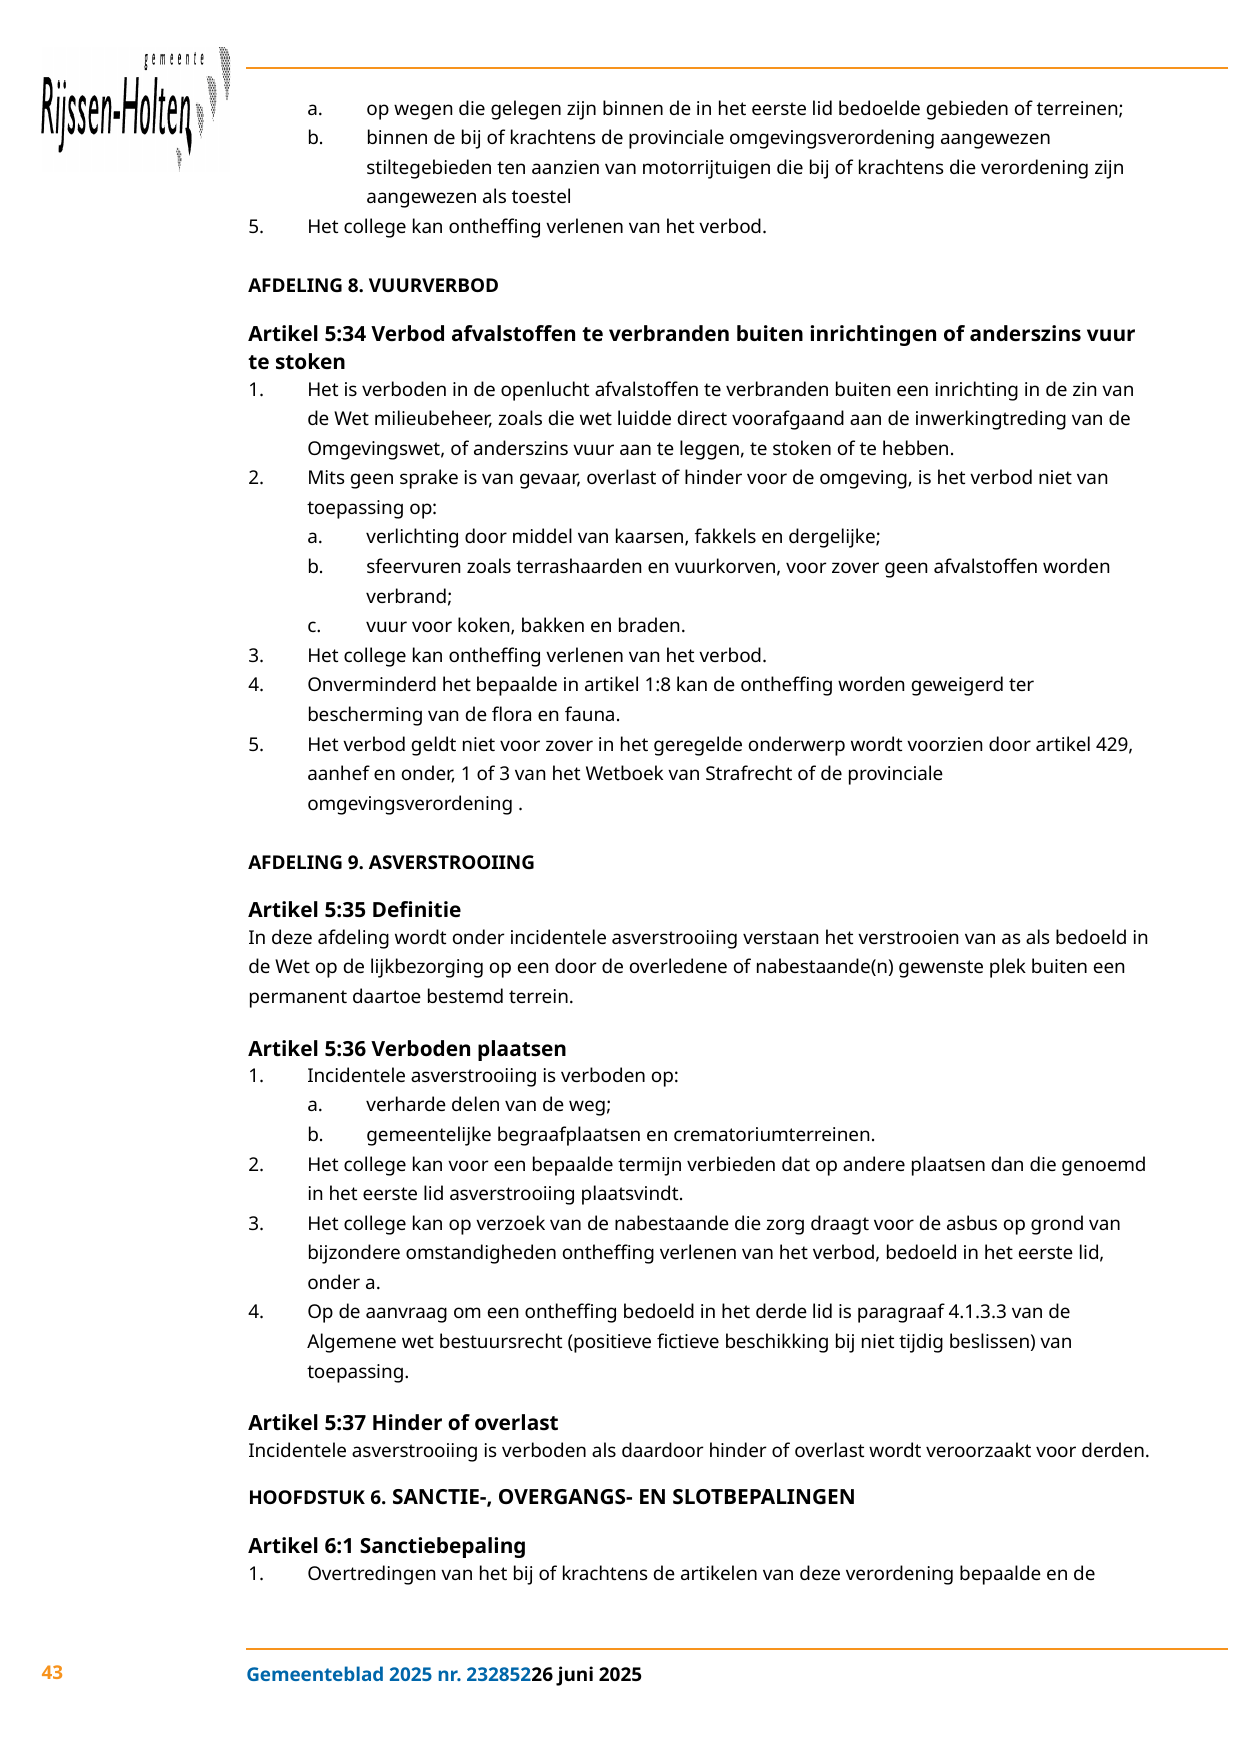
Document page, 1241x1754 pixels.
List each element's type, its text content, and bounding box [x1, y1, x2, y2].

list vuur voor koken, bakken en braden. [307, 612, 1152, 638]
text Artikel 5:35 Definitie [248, 896, 1152, 924]
text Artikel 5:34 Verbod afvalstoffen te verbranden buiten inrichtingen of anderszins vuur te stoken [248, 319, 1152, 376]
text AFDELING 9. ASVERSTROOIING [248, 849, 1152, 875]
list op wegen die gelegen zijn binnen de in het eerste lid bedoelde gebieden of terreinen; [307, 95, 1152, 121]
text AFDELING 8. VUURVERBOD [248, 272, 1152, 298]
text Incidentele asverstrooiing is verboden als daardoor hinder of overlast wordt veroorzaakt voor derden. [248, 1437, 1152, 1462]
list Het college kan op verzoek van de nabestaande die zorg draagt voor de asbus op grond van bijzondere omstandigheden ontheffing verlenen van het verbod, bedoeld in het eerste lid, onder a. [248, 1210, 1152, 1295]
list Onverminderd het bepaalde in artikel 1:8 kan de ontheffing worden geweigerd ter bescherming van de flora en fauna. [248, 672, 1152, 727]
text In deze afdeling wordt onder incidentele asverstrooiing verstaan het verstrooien van as als bedoeld in de Wet op de lijkbezorging op een door de overledene of nabestaande(n) gewenste plek buiten een permanent daartoe bestemd terrein. [248, 924, 1152, 1009]
list verlichting door middel van kaarsen, fakkels en dergelijke; [307, 524, 1152, 549]
list Incidentele asverstrooiing is verboden op: [248, 1062, 1152, 1088]
list Het verbod geldt niet voor zover in het geregelde onderwerp wordt voorzien door artikel 429, aanhef en onder, 1 of 3 van het Wetboek van Strafrecht of de provinciale omgevingsverordening . [248, 731, 1152, 816]
list Overtredingen van het bij of krachtens de artikelen van deze verordening bepaalde en de [248, 1560, 1152, 1586]
list sfeervuren zoals terrashaarden en vuurkorven, voor zover geen afvalstoffen worden verbrand; [307, 553, 1152, 608]
list verharde delen van de weg; [307, 1092, 1152, 1117]
list Het is verboden in de openlucht afvalstoffen te verbranden buiten een inrichting in de zin van de Wet milieubeheer, zoals die wet luidde direct voorafgaand aan de inwerkingtreding van de Omgevingswet, of anderszins vuur aan te leggen, te stoken of te hebben. [248, 376, 1152, 461]
list Op de aanvraag om een ontheffing bedoeld in het derde lid is paragraaf 4.1.3.3 van de Algemene wet bestuursrecht (positieve fictieve beschikking bij niet tijdig beslissen) van toepassing. [248, 1299, 1152, 1384]
list Mits geen sprake is van gevaar, overlast of hinder voor de omgeving, is het verbod niet van toepassing op: [248, 464, 1152, 520]
text Artikel 5:37 Hinder of overlast [248, 1408, 1152, 1437]
list Het college kan ontheffing verlenen van het verbod. [248, 642, 1152, 668]
picture [41, 47, 231, 172]
list Het college kan ontheffing verlenen van het verbod. [248, 213, 1152, 239]
text Artikel 5:36 Verboden plaatsen [248, 1034, 1152, 1062]
text HOOFDSTUK 6. SANCTIE-, OVERGANGS- EN SLOTBEPALINGEN [248, 1482, 1152, 1511]
list gemeentelijke begraafplaatsen en crematoriumterreinen. [307, 1121, 1152, 1147]
text Artikel 6:1 Sanctiebepaling [248, 1532, 1152, 1560]
list binnen de bij of krachtens de provinciale omgevingsverordening aangewezen stiltegebieden ten aanzien van motorrijtuigen die bij of krachtens die verordening zijn aangewezen als toestel [307, 124, 1152, 209]
list Het college kan voor een bepaalde termijn verbieden dat op andere plaatsen dan die genoemd in het eerste lid asverstrooiing plaatsvindt. [248, 1151, 1152, 1206]
